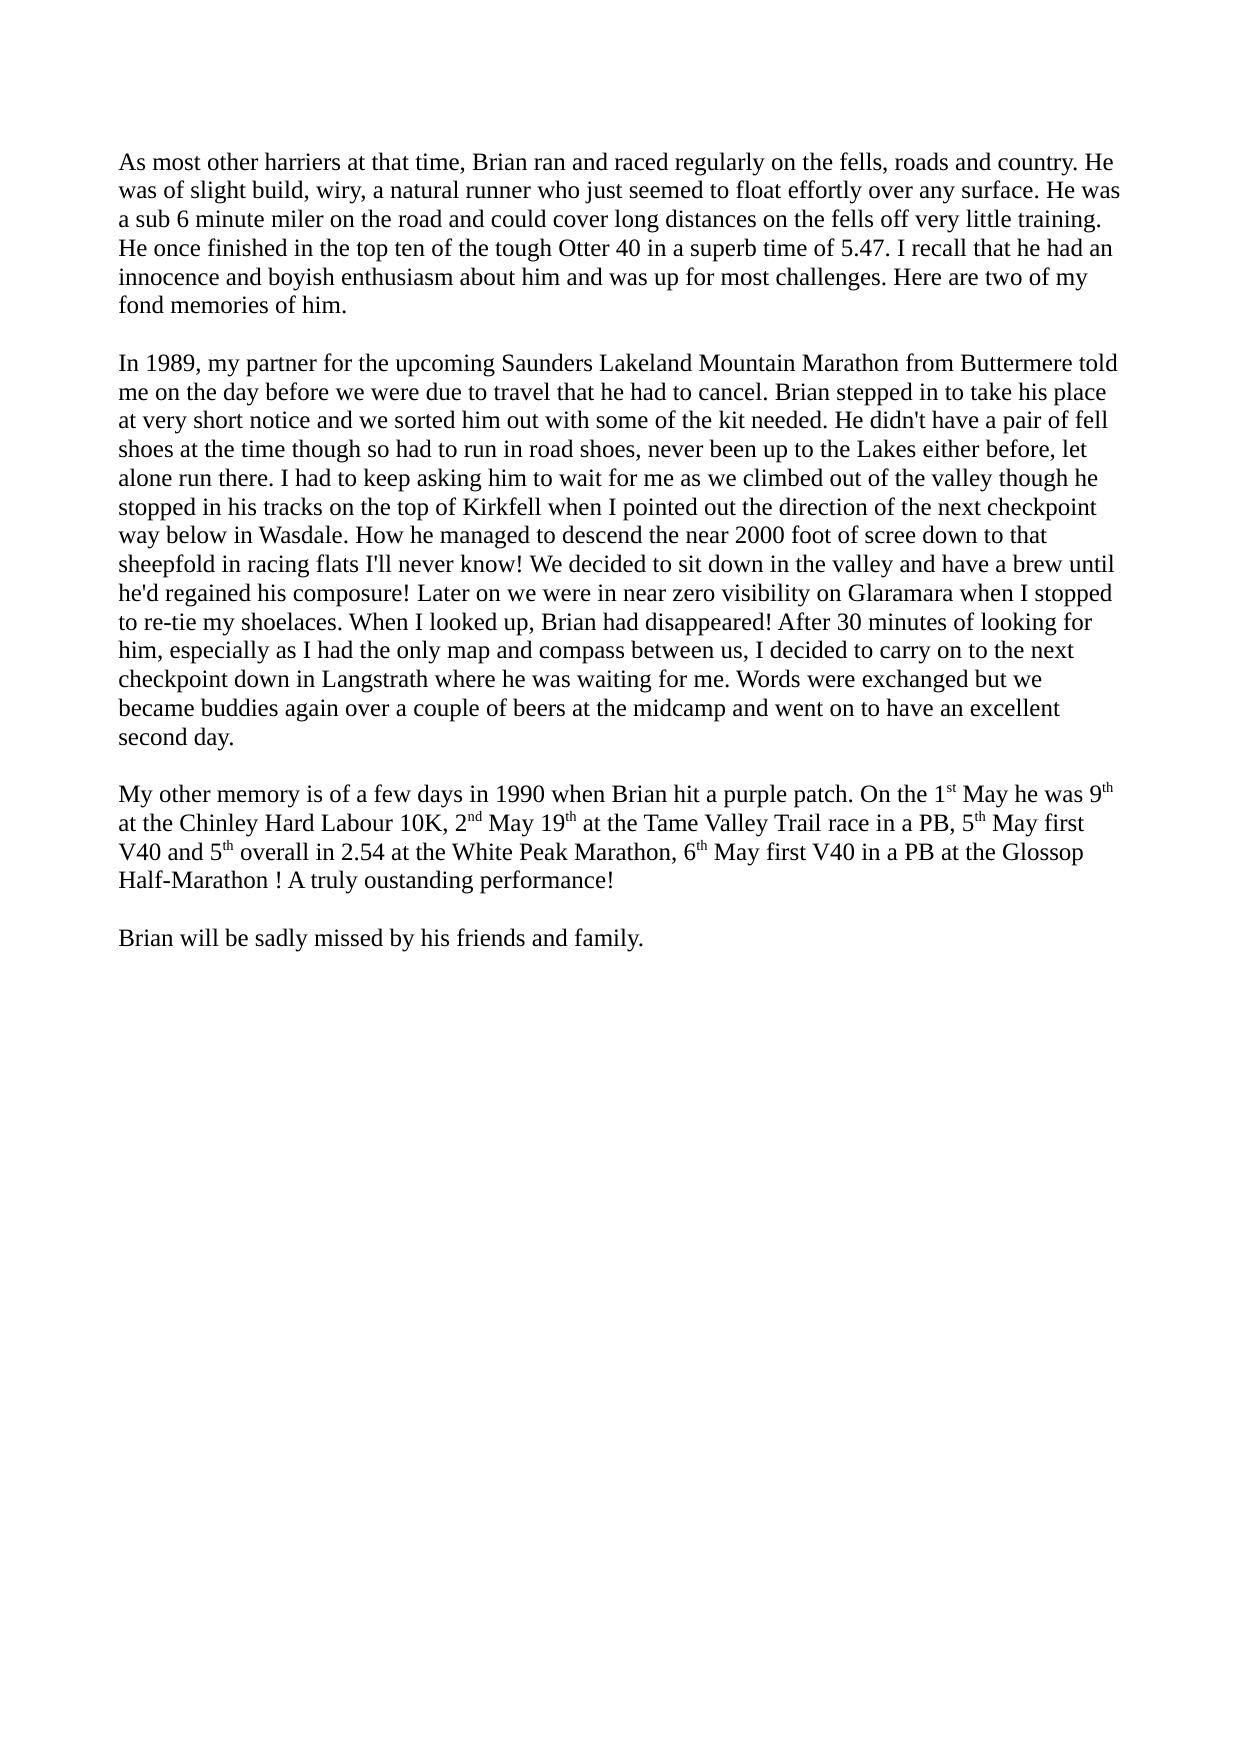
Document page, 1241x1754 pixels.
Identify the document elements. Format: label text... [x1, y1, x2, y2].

text My other memory is of a few days in 1990 when Brian hit a purple patch. On the 1st May he was 9th at the Chinley Hard Labour 10K, 2nd May 19th at the Tame Valley Trail race in a PB, 5th May first V40 and 5th overall in 2.54 at the White Peak Marathon, 6th May first V40 in a PB at the Glossop Half-Marathon ! A truly oustanding performance! [118, 779, 1122, 894]
text In 1989, my partner for the upcoming Saunders Lakeland Mountain Marathon from Buttermere told me on the day before we were due to travel that he had to cancel. Brian stepped in to take his place at very short notice and we sorted him out with some of the kit needed. He didn't have a pair of fell shoes at the time though so had to run in road shoes, never been up to the Lakes either before, let alone run there. I had to keep asking him to wait for me as we climbed out of the valley though he stopped in his tracks on the top of Kirkfell when I pointed out the direction of the next checkpoint way below in Wasdale. How he managed to descend the near 2000 foot of scree down to that sheepfold in racing flats I'll never know! We decided to sit down in the valley and have a brew until he'd regained his composure! Later on we were in near zero visibility on Glaramara when I stopped to re-tie my shoelaces. When I looked up, Brian had disappeared! After 30 minutes of looking for him, especially as I had the only map and compass between us, I decided to carry on to the next checkpoint down in Langstrath where he was waiting for me. Words were exchanged but we became buddies again over a couple of beers at the midcamp and went on to have an excellent second day. [118, 348, 1122, 751]
text As most other harriers at that time, Brian ran and raced regularly on the fells, roads and country. He was of slight build, wiry, a natural runner who just seemed to float effortly over any surface. He was a sub 6 minute miler on the road and could cover long distances on the fells off very little training. He once finished in the top ten of the tough Otter 40 in a superb time of 5.47. I recall that he had an innocence and boyish enthusiasm about him and was up for most challenges. Here are two of my fond memories of him. [118, 147, 1122, 319]
text Brian will be sadly missed by his friends and family. [118, 923, 1122, 952]
